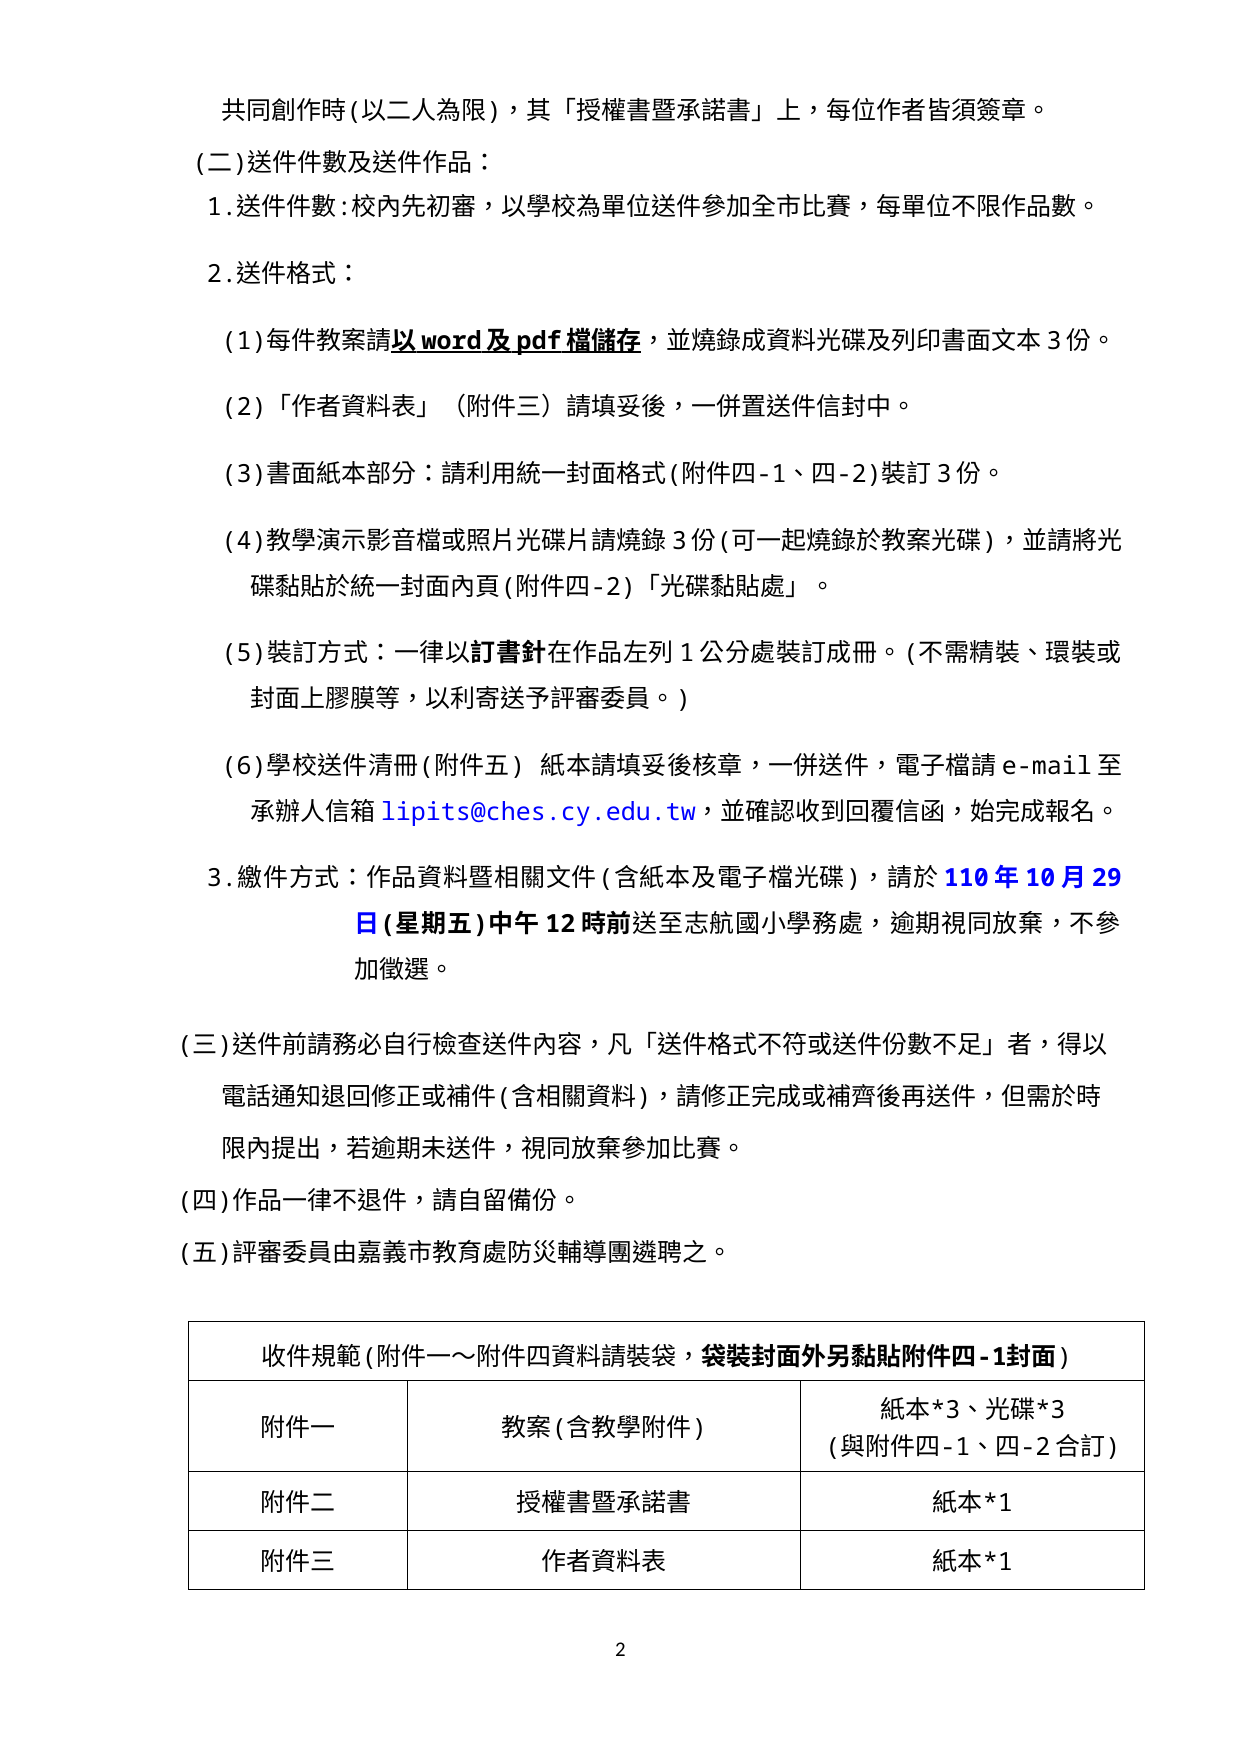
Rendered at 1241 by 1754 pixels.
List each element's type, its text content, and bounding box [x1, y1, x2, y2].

text (4)教學演示影音檔或照片光碟片請燒錄3份(可一起燒錄於教案光碟)，並請將光碟黏貼於統一封面內頁(附件四-2)「光碟黏貼處」。 [221, 512, 1122, 604]
table_cell 附件二 [189, 1472, 407, 1530]
table_cell 作者資料表 [408, 1531, 800, 1589]
table_cell 授權書暨承諾書 [408, 1472, 800, 1530]
text 共同創作時(以二人為限)，其「授權書暨承諾書」上，每位作者皆須簽章。 [162, 75, 1122, 127]
text (五)評審委員由嘉義市教育處防災輔導團遴聘之。 [177, 1217, 1122, 1269]
table_cell 附件一 [189, 1381, 407, 1471]
text 2.送件格式： [207, 246, 1122, 292]
text (2)「作者資料表」（附件三）請填妥後，一併置送件信封中。 [221, 379, 1122, 425]
table_cell 紙本*3、光碟*3 (與附件四-1、四-2合訂) [801, 1381, 1144, 1471]
text (三)送件前請務必自行檢查送件內容，凡「送件格式不符或送件份數不足」者，得以電話通知退回修正或補件(含相關資料)，請修正完成或補齊後再送件，但需於時限內提出，若逾期未送件，視同放棄參加比賽。 [177, 1008, 1122, 1164]
text 3.繳件方式：作品資料暨相關文件(含紙本及電子檔光碟)，請於110年10月29日(星期五)中午12時前送至志航國小學務處，逾期視同放棄，不參加徵選。 [207, 850, 1122, 987]
text (四)作品一律不退件，請自留備份。 [177, 1164, 1122, 1217]
table_cell 教案(含教學附件) [408, 1381, 800, 1471]
text 1.送件件數:校內先初審，以學校為單位送件參加全市比賽，每單位不限作品數。 [207, 179, 1122, 225]
table_header 收件規範(附件一～附件四資料請裝袋，袋裝封面外另黏貼附件四-1封面) [189, 1322, 1144, 1380]
text (二)送件件數及送件作品： [162, 127, 1122, 179]
text (5)裝訂方式：一律以訂書針在作品左列1公分處裝訂成冊。(不需精裝、環裝或封面上膠膜等，以利寄送予評審委員。) [221, 625, 1122, 717]
table_cell 紙本*1 [801, 1472, 1144, 1530]
text (1)每件教案請以word及pdf檔儲存，並燒錄成資料光碟及列印書面文本3份。 [221, 312, 1122, 358]
table_cell 附件三 [189, 1531, 407, 1589]
text (6)學校送件清冊(附件五) 紙本請填妥後核章，一併送件，電子檔請e-mail至承辦人信箱lipits@ches.cy.edu.tw，並確認收到回覆信函，始完成報名。 [221, 737, 1122, 829]
text (3)書面紙本部分：請利用統一封面格式(附件四-1、四-2)裝訂3份。 [221, 446, 1122, 492]
table_cell 紙本*1 [801, 1531, 1144, 1589]
